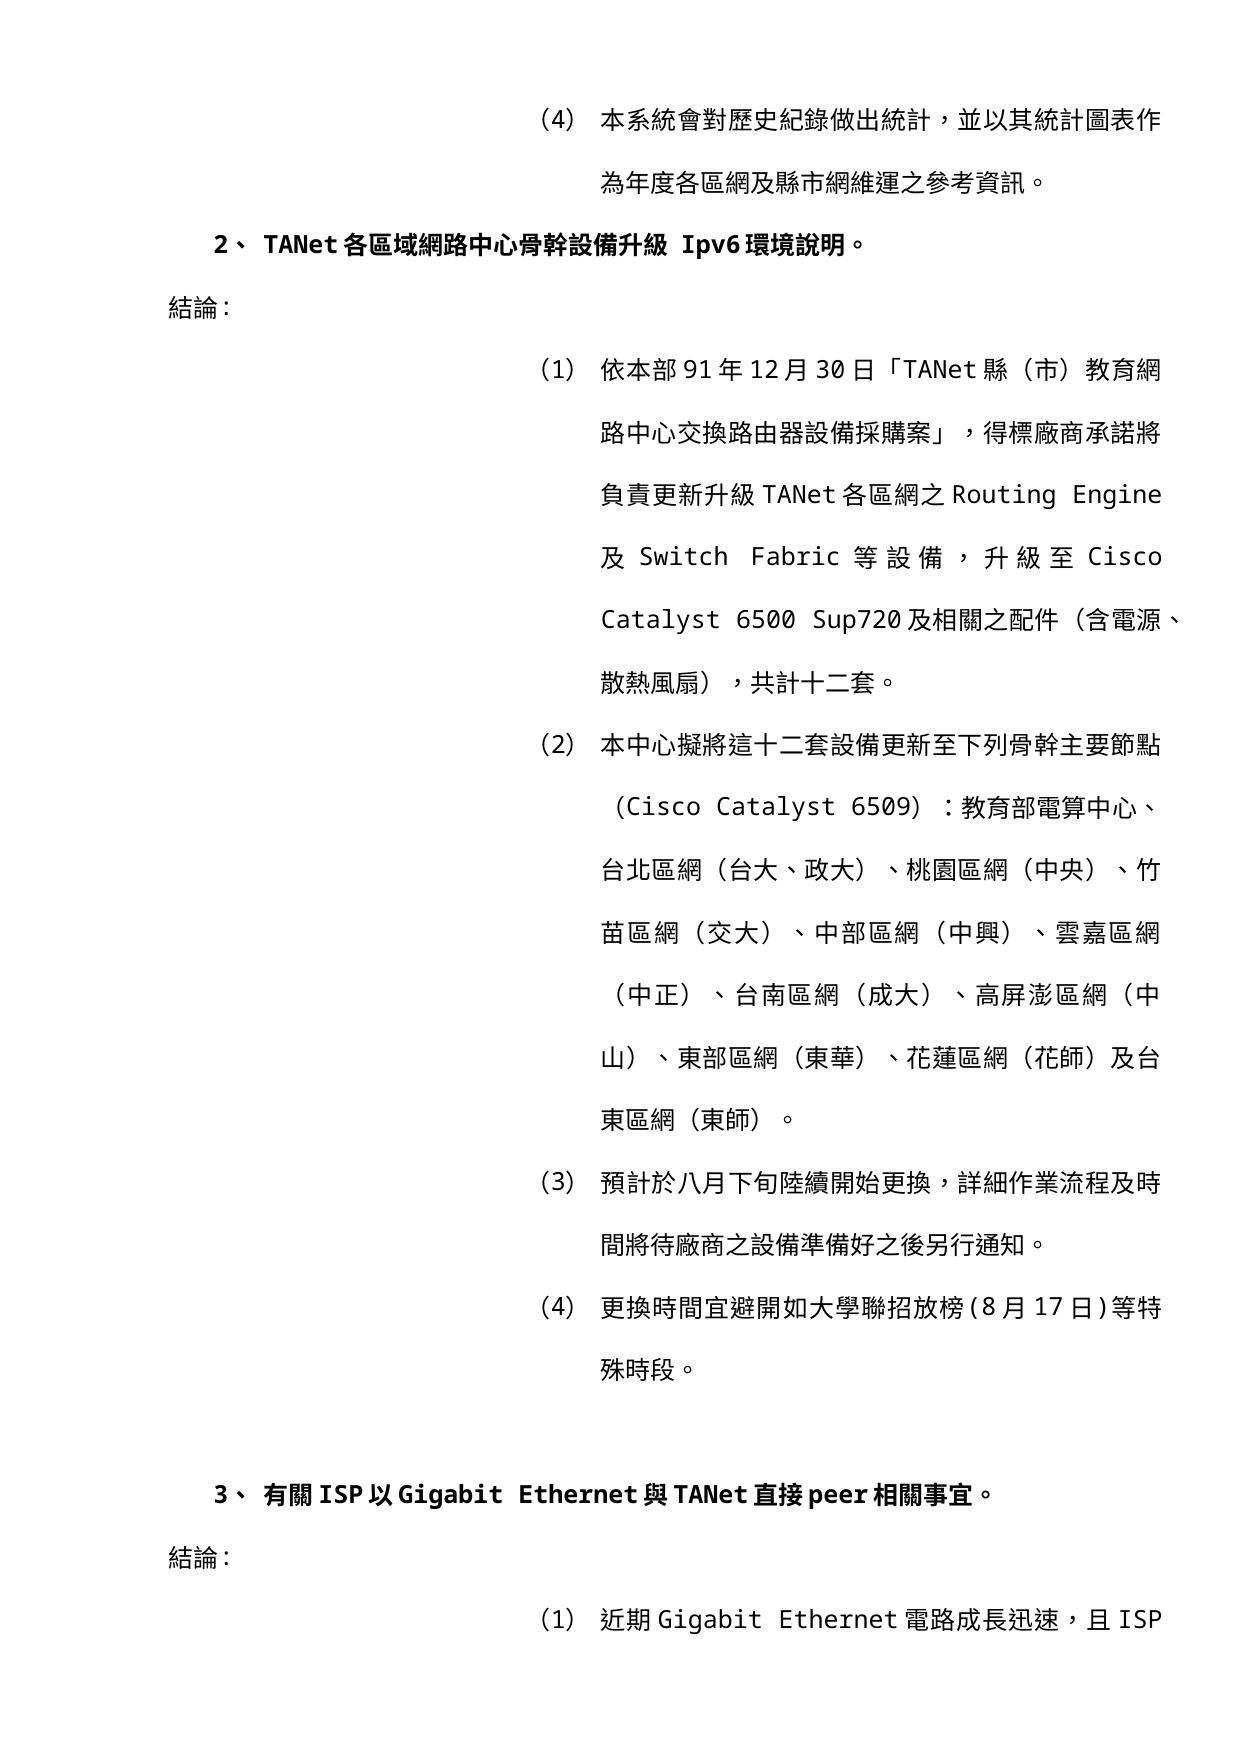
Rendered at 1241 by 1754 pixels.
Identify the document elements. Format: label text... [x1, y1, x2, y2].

list 本系統會對歷史紀錄做出統計，並以其統計圖表作為年度各區網及縣市網維運之參考資訊。 [526, 77, 1162, 202]
list 近期Gigabit Ethernet電路成長迅速，且ISP [526, 1577, 1162, 1639]
text 結論: [169, 1514, 1162, 1577]
list TANet各區域網路中心骨幹設備升級 Ipv6環境說明。 [213, 202, 1162, 264]
list 更換時間宜避開如大學聯招放榜(8月17日)等特殊時段。 [526, 1264, 1162, 1389]
list 依本部91年12月30日「TANet縣（市）教育網路中心交換路由器設備採購案」，得標廠商承諾將負責更新升級TANet各區網之Routing Engine及Switch Fabric等設備，升級至Cisco Catalyst 6500 Sup720及相關之配件（含電源、散熱風扇），共計十二套。 [526, 327, 1162, 702]
list 有關ISP以Gigabit Ethernet與TANet直接peer相關事宜。 [213, 1452, 1162, 1514]
list 本中心擬將這十二套設備更新至下列骨幹主要節點（Cisco Catalyst 6509）：教育部電算中心、台北區網（台大、政大）、桃園區網（中央）、竹苗區網（交大）、中部區網（中興）、雲嘉區網（中正）、台南區網（成大）、高屏澎區網（中山）、東部區網（東華）、花蓮區網（花師）及台東區網（東師）。 [526, 702, 1162, 1139]
text 結論: [169, 264, 1162, 327]
list 預計於八月下旬陸續開始更換，詳細作業流程及時間將待廠商之設備準備好之後另行通知。 [526, 1139, 1162, 1264]
